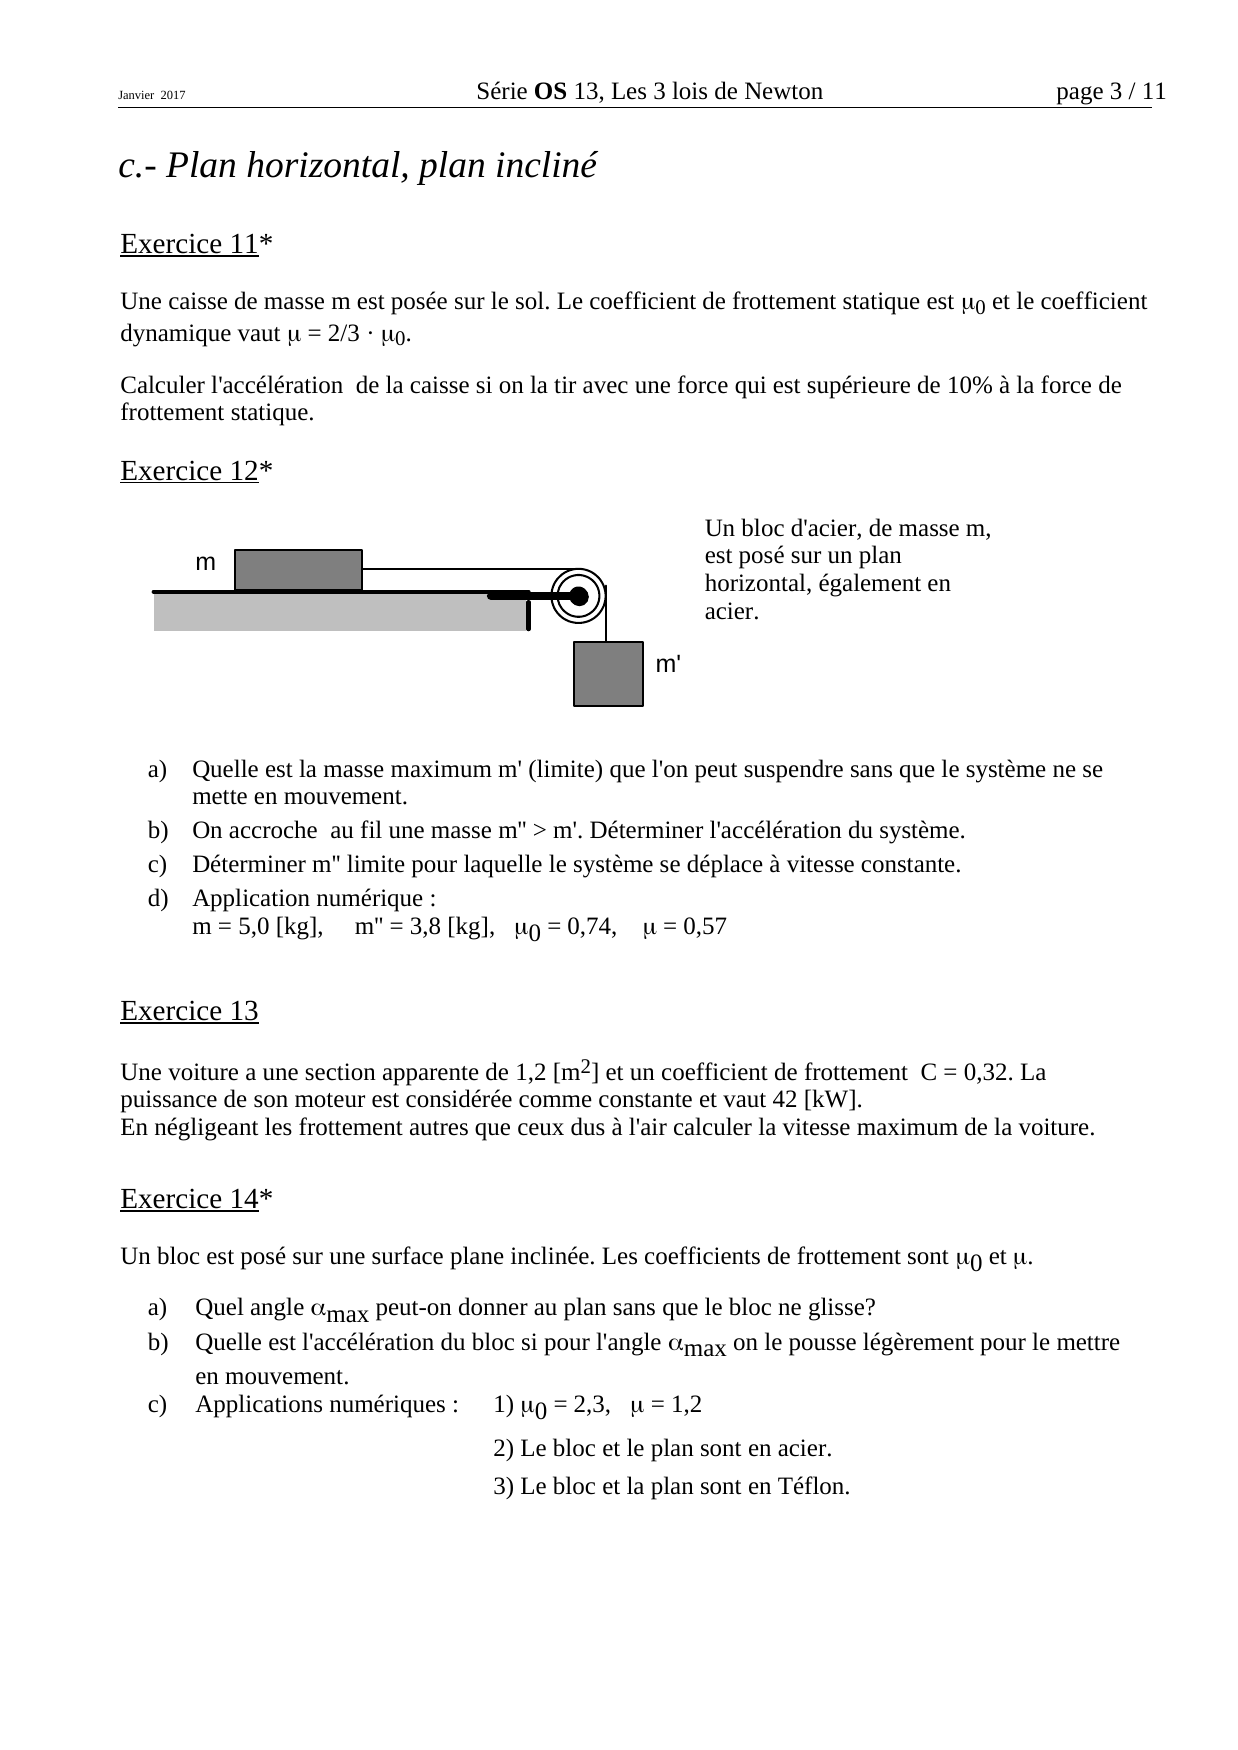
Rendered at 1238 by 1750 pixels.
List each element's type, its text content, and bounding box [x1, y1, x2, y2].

text c.- Plan horizontal, plan incliné [118, 144, 1148, 186]
list On accroche au fil une masse m'' > m'. Déterminer l'accélération du système. [148, 816, 1148, 844]
text Exercice 11* [120, 227, 1148, 259]
list Quelle est la masse maximum m' (limite) que l'on peut suspendre sans que le système ne se mette en mouvement. [148, 755, 1148, 810]
text Exercice 13 [120, 994, 1148, 1027]
list Applications numériques : 1) 0 = 2,3,  = 1,2 [148, 1390, 1148, 1424]
text Exercice 14* [120, 1182, 1148, 1214]
table_header [110, 514, 694, 727]
text Exercice 12* [120, 454, 1148, 486]
list Déterminer m'' limite pour laquelle le système se déplace à vitesse constante. [148, 850, 1148, 878]
text Un bloc est posé sur une surface plane inclinée. Les coefficients de frottement sont 0 et . [120, 1242, 1148, 1277]
text En négligeant les frottement autres que ceux dus à l'air calculer la vitesse maximum de la voiture. [120, 1113, 1148, 1141]
text Calculer l'accélération de la caisse si on la tir avec une force qui est supérieure de 10% à la force de frottement statique. [120, 371, 1148, 426]
text Une voiture a une section apparente de 1,2 [m2] et un coefficient de frottement C = 0,32. La puissance de son moteur est considérée comme constante et vaut 42 [kW]. [120, 1054, 1148, 1113]
text 2) Le bloc et le plan sont en acier. [120, 1424, 1148, 1462]
text Une caisse de masse m est posée sur le sol. Le coefficient de frottement statique est 0 et le coefficient dynamique vaut  = 2/3 · 0. [120, 287, 1148, 350]
list Application numérique : m = 5,0 [kg], m'' = 3,8 [kg], 0 = 0,74,  = 0,57 [148, 884, 1148, 947]
list Quelle est l'accélération du bloc si pour l'angle max on le pousse légèrement pour le mettre en mouvement. [148, 1328, 1148, 1390]
list Quel angle max peut-on donner au plan sans que le bloc ne glisse? [148, 1293, 1148, 1328]
table_header Un bloc d'acier, de masse m, est posé sur un plan horizontal, également en acier. [694, 514, 1019, 727]
text 3) Le bloc et la plan sont en Téflon. [120, 1462, 1148, 1499]
